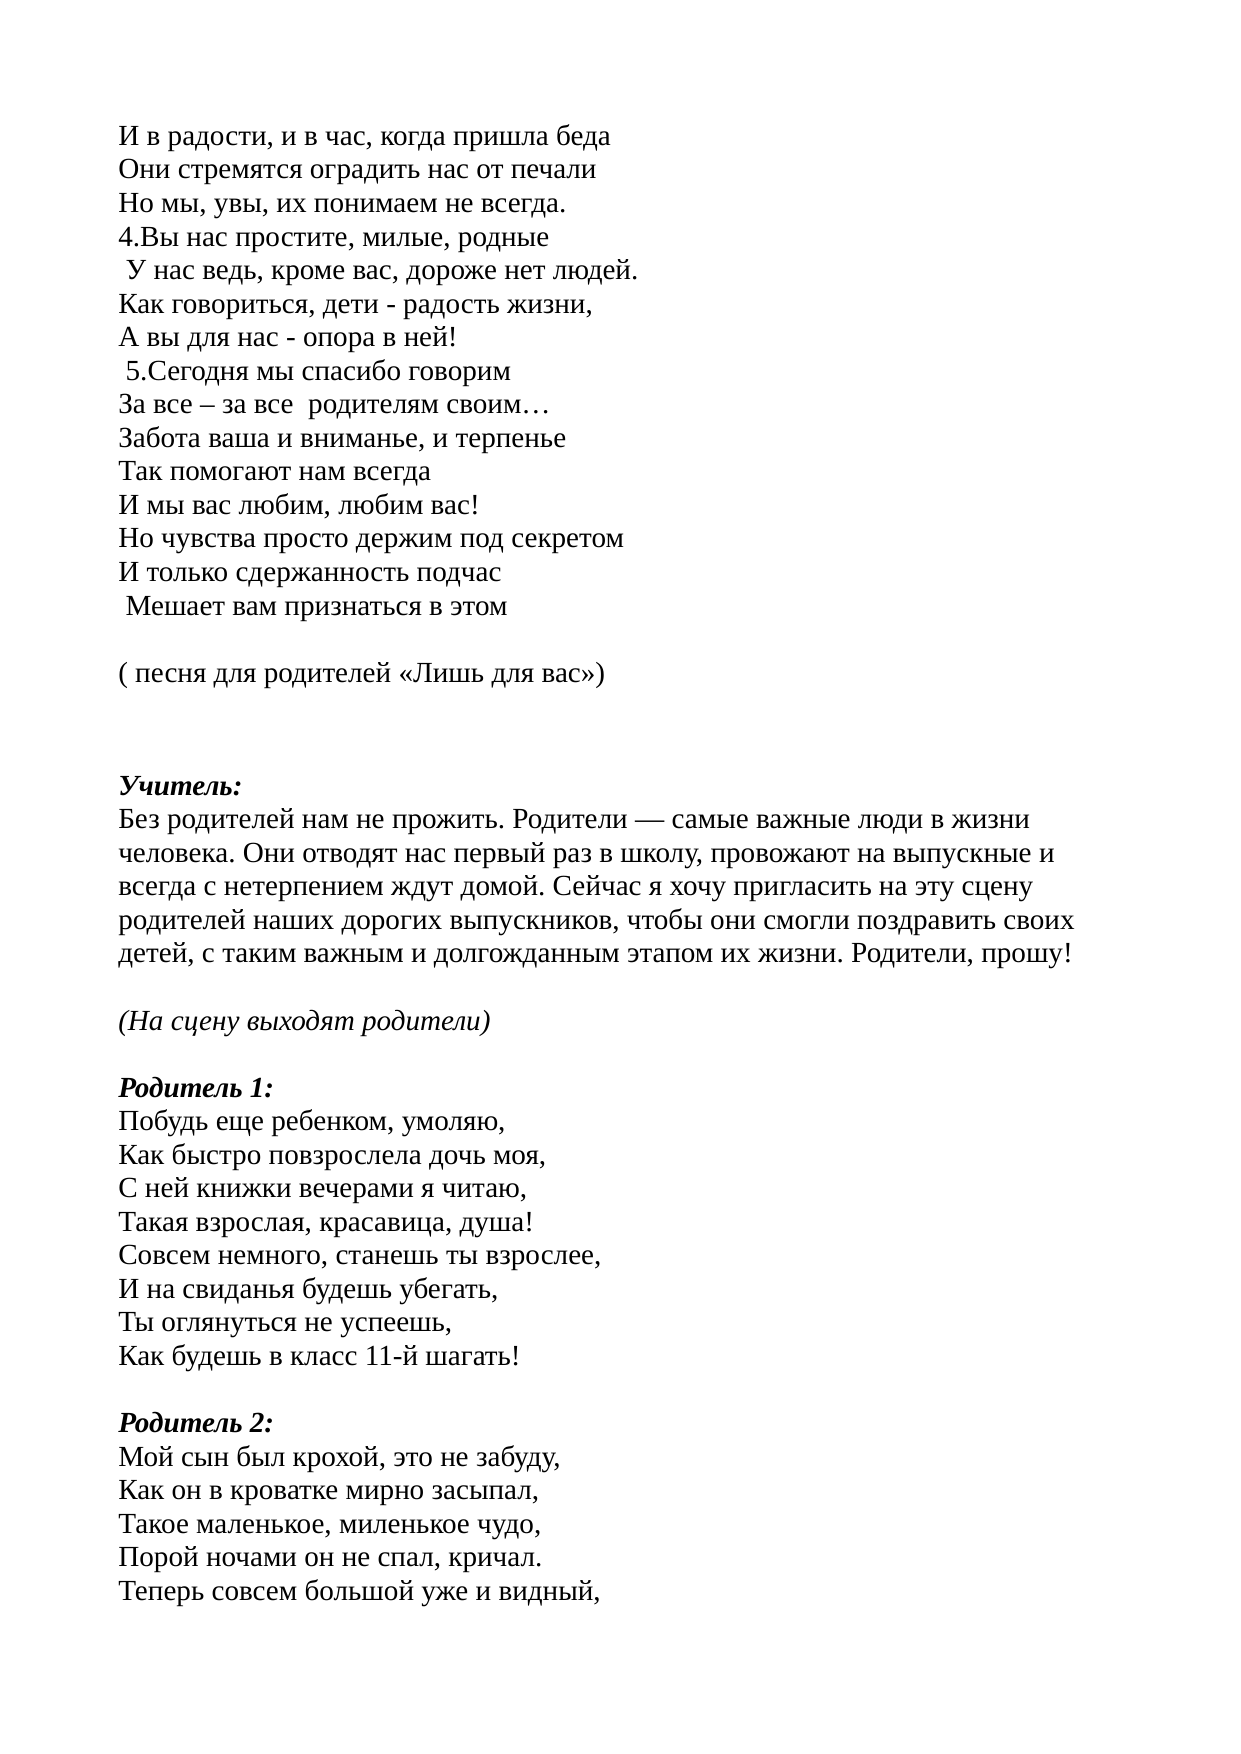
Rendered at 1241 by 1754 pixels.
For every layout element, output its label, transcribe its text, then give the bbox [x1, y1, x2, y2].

text Они стремятся оградить нас от печали [118, 152, 1122, 185]
text ( песня для родителей «Лишь для вас») [118, 655, 1122, 688]
text А вы для нас - опора в ней! [118, 319, 1122, 353]
text И только сдержанность подчас [118, 554, 1122, 588]
text Учитель: Без родителей нам не прожить. Родители — самые важные люди в жизни человека. Они отводят нас первый раз в школу, провожают на выпускные и всегда с нетерпением ждут домой. Сейчас я хочу пригласить на эту сцену родителей наших дорогих выпускников, чтобы они смогли поздравить своих детей, с таким важным и долгожданным этапом их жизни. Родители, прошу! (На сцену выходят родители) Родитель 1: Побудь еще ребенком, умоляю, Как быстро повзрослела дочь моя, С ней книжки вечерами я читаю, Такая взрослая, красавица, душа! Совсем немного, станешь ты взрослее, И на свиданья будешь убегать, Ты оглянуться не успеешь, Как будешь в класс 11-й шагать! Родитель 2: Мой сын был крохой, это не забуду, Как он в кроватке мирно засыпал, Такое маленькое, миленькое чудо, Порой ночами он не спал, кричал. Теперь совсем большой уже и видный, [118, 768, 1122, 1606]
text Но чувства просто держим под секретом [118, 521, 1122, 554]
text Как говориться, дети - радость жизни, [118, 286, 1122, 319]
text И в радости, и в час, когда пришла беда [118, 118, 1122, 152]
text За все – за все родителям своим… [118, 386, 1122, 420]
text Забота ваша и вниманье, и терпенье [118, 420, 1122, 453]
text Но мы, увы, их понимаем не всегда. [118, 185, 1122, 219]
text И мы вас любим, любим вас! [118, 487, 1122, 521]
text Мешает вам признаться в этом [118, 588, 1122, 621]
text Так помогают нам всегда [118, 453, 1122, 487]
text 4.Вы нас простите, милые, родные [118, 219, 1122, 252]
text У нас ведь, кроме вас, дороже нет людей. [118, 252, 1122, 286]
text 5.Сегодня мы спасибо говорим [118, 353, 1122, 386]
